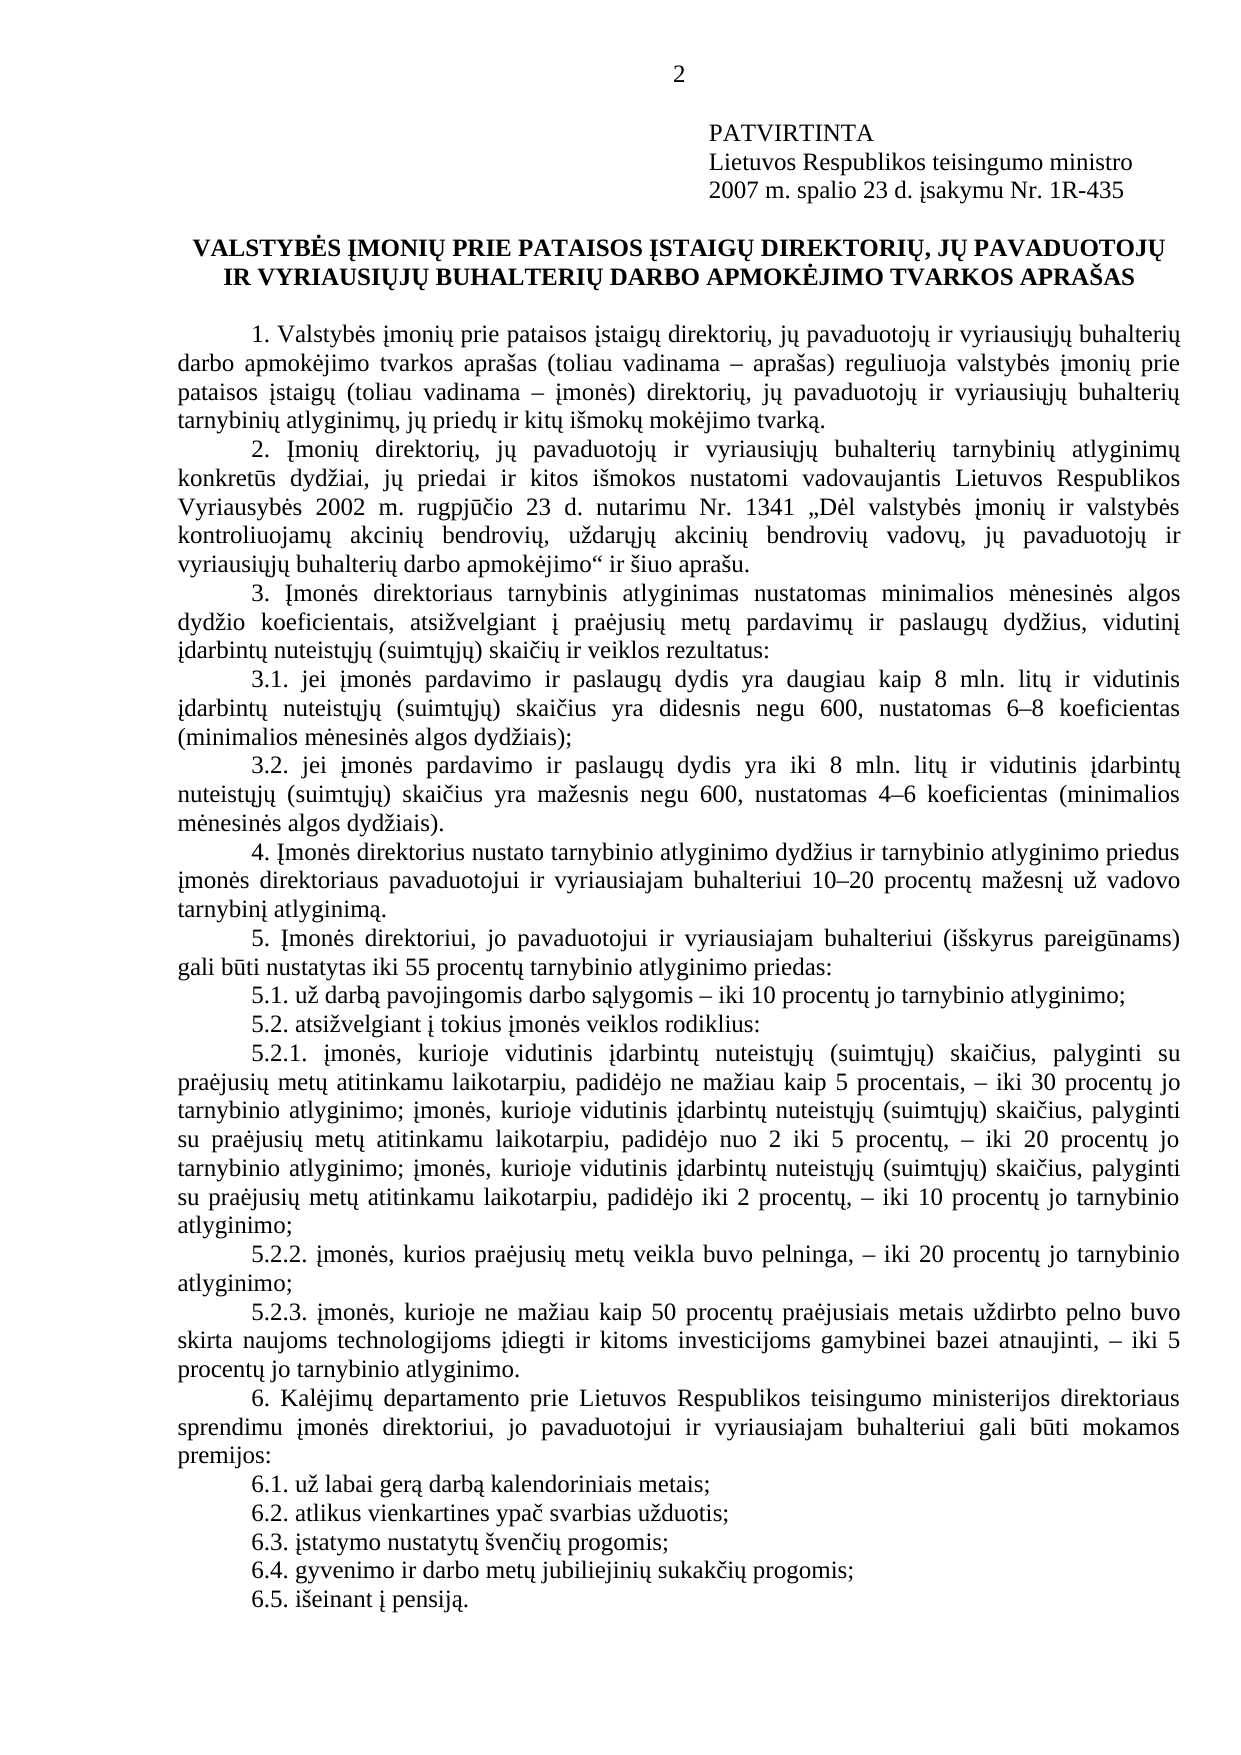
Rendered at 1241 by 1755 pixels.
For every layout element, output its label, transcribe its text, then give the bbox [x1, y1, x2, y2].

text 6.5. išeinant į pensiją. [177, 1584, 1181, 1613]
text 3.2. jei įmonės pardavimo ir paslaugų dydis yra iki 8 mln. litų ir vidutinis įdarbintų nuteistųjų (suimtųjų) skaičius yra mažesnis negu 600, nustatomas 4–6 koeficientas (minimalios mėnesinės algos dydžiais). [177, 751, 1181, 837]
text 3. Įmonės direktoriaus tarnybinis atlyginimas nustatomas minimalios mėnesinės algos dydžio koeficientais, atsižvelgiant į praėjusių metų pardavimų ir paslaugų dydžius, vidutinį įdarbintų nuteistųjų (suimtųjų) skaičių ir veiklos rezultatus: [177, 578, 1181, 664]
text 5.2.2. įmonės, kurios praėjusių metų veikla buvo pelninga, – iki 20 procentų jo tarnybinio atlyginimo; [177, 1239, 1181, 1297]
text 4. Įmonės direktorius nustato tarnybinio atlyginimo dydžius ir tarnybinio atlyginimo priedus įmonės direktoriaus pavaduotojui ir vyriausiajam buhalteriui 10–20 procentų mažesnį už vadovo tarnybinį atlyginimą. [177, 837, 1181, 923]
text 2007 m. spalio 23 d. įsakymu Nr. 1R-435 [177, 176, 1181, 204]
text 6.3. įstatymo nustatytų švenčių progomis; [177, 1527, 1181, 1556]
text 1. Valstybės įmonių prie pataisos įstaigų direktorių, jų pavaduotojų ir vyriausiųjų buhalterių darbo apmokėjimo tvarkos aprašas (toliau vadinama – aprašas) reguliuoja valstybės įmonių prie pataisos įstaigų (toliau vadinama – įmonės) direktorių, jų pavaduotojų ir vyriausiųjų buhalterių tarnybinių atlyginimų, jų priedų ir kitų išmokų mokėjimo tvarką. [177, 319, 1181, 434]
text 5.2. atsižvelgiant į tokius įmonės veiklos rodiklius: [177, 1009, 1181, 1038]
text 3.1. jei įmonės pardavimo ir paslaugų dydis yra daugiau kaip 8 mln. litų ir vidutinis įdarbintų nuteistųjų (suimtųjų) skaičius yra didesnis negu 600, nustatomas 6–8 koeficientas (minimalios mėnesinės algos dydžiais); [177, 664, 1181, 751]
text 6.1. už labai gerą darbą kalendoriniais metais; [177, 1469, 1181, 1498]
text 6.4. gyvenimo ir darbo metų jubiliejinių sukakčių progomis; [177, 1556, 1181, 1584]
text Lietuvos Respublikos teisingumo ministro [177, 147, 1181, 176]
text 5. Įmonės direktoriui, jo pavaduotojui ir vyriausiajam buhalteriui (išskyrus pareigūnams) gali būti nustatytas iki 55 procentų tarnybinio atlyginimo priedas: [177, 923, 1181, 981]
text 5.2.1. įmonės, kurioje vidutinis įdarbintų nuteistųjų (suimtųjų) skaičius, palyginti su praėjusių metų atitinkamu laikotarpiu, padidėjo ne mažiau kaip 5 procentais, – iki 30 procentų jo tarnybinio atlyginimo; įmonės, kurioje vidutinis įdarbintų nuteistųjų (suimtųjų) skaičius, palyginti su praėjusių metų atitinkamu laikotarpiu, padidėjo nuo 2 iki 5 procentų, – iki 20 procentų jo tarnybinio atlyginimo; įmonės, kurioje vidutinis įdarbintų nuteistųjų (suimtųjų) skaičius, palyginti su praėjusių metų atitinkamu laikotarpiu, padidėjo iki 2 procentų, – iki 10 procentų jo tarnybinio atlyginimo; [177, 1038, 1181, 1239]
text 6. Kalėjimų departamento prie Lietuvos Respublikos teisingumo ministerijos direktoriaus sprendimu įmonės direktoriui, jo pavaduotojui ir vyriausiajam buhalteriui gali būti mokamos premijos: [177, 1383, 1181, 1469]
text 2. Įmonių direktorių, jų pavaduotojų ir vyriausiųjų buhalterių tarnybinių atlyginimų konkretūs dydžiai, jų priedai ir kitos išmokos nustatomi vadovaujantis Lietuvos Respublikos Vyriausybės 2002 m. rugpjūčio 23 d. nutarimu Nr. 1341 „Dėl valstybės įmonių ir valstybės kontroliuojamų akcinių bendrovių, uždarųjų akcinių bendrovių vadovų, jų pavaduotojų ir vyriausiųjų buhalterių darbo apmokėjimo“ ir šiuo aprašu. [177, 434, 1181, 578]
text VALSTYBĖS ĮMONIŲ PRIE PATAISOS ĮSTAIGŲ DIREKTORIŲ, JŲ PAVADUOTOJŲ IR VYRIAUSIŲJŲ BUHALTERIŲ DARBO APMOKĖJIMO TVARKOS APRAŠAS [177, 233, 1181, 291]
text 6.2. atlikus vienkartines ypač svarbias užduotis; [177, 1498, 1181, 1527]
text PATVIRTINTA [709, 118, 1181, 147]
text 5.1. už darbą pavojingomis darbo sąlygomis – iki 10 procentų jo tarnybinio atlyginimo; [177, 981, 1181, 1009]
text 5.2.3. įmonės, kurioje ne mažiau kaip 50 procentų praėjusiais metais uždirbto pelno buvo skirta naujoms technologijoms įdiegti ir kitoms investicijoms gamybinei bazei atnaujinti, – iki 5 procentų jo tarnybinio atlyginimo. [177, 1297, 1181, 1383]
